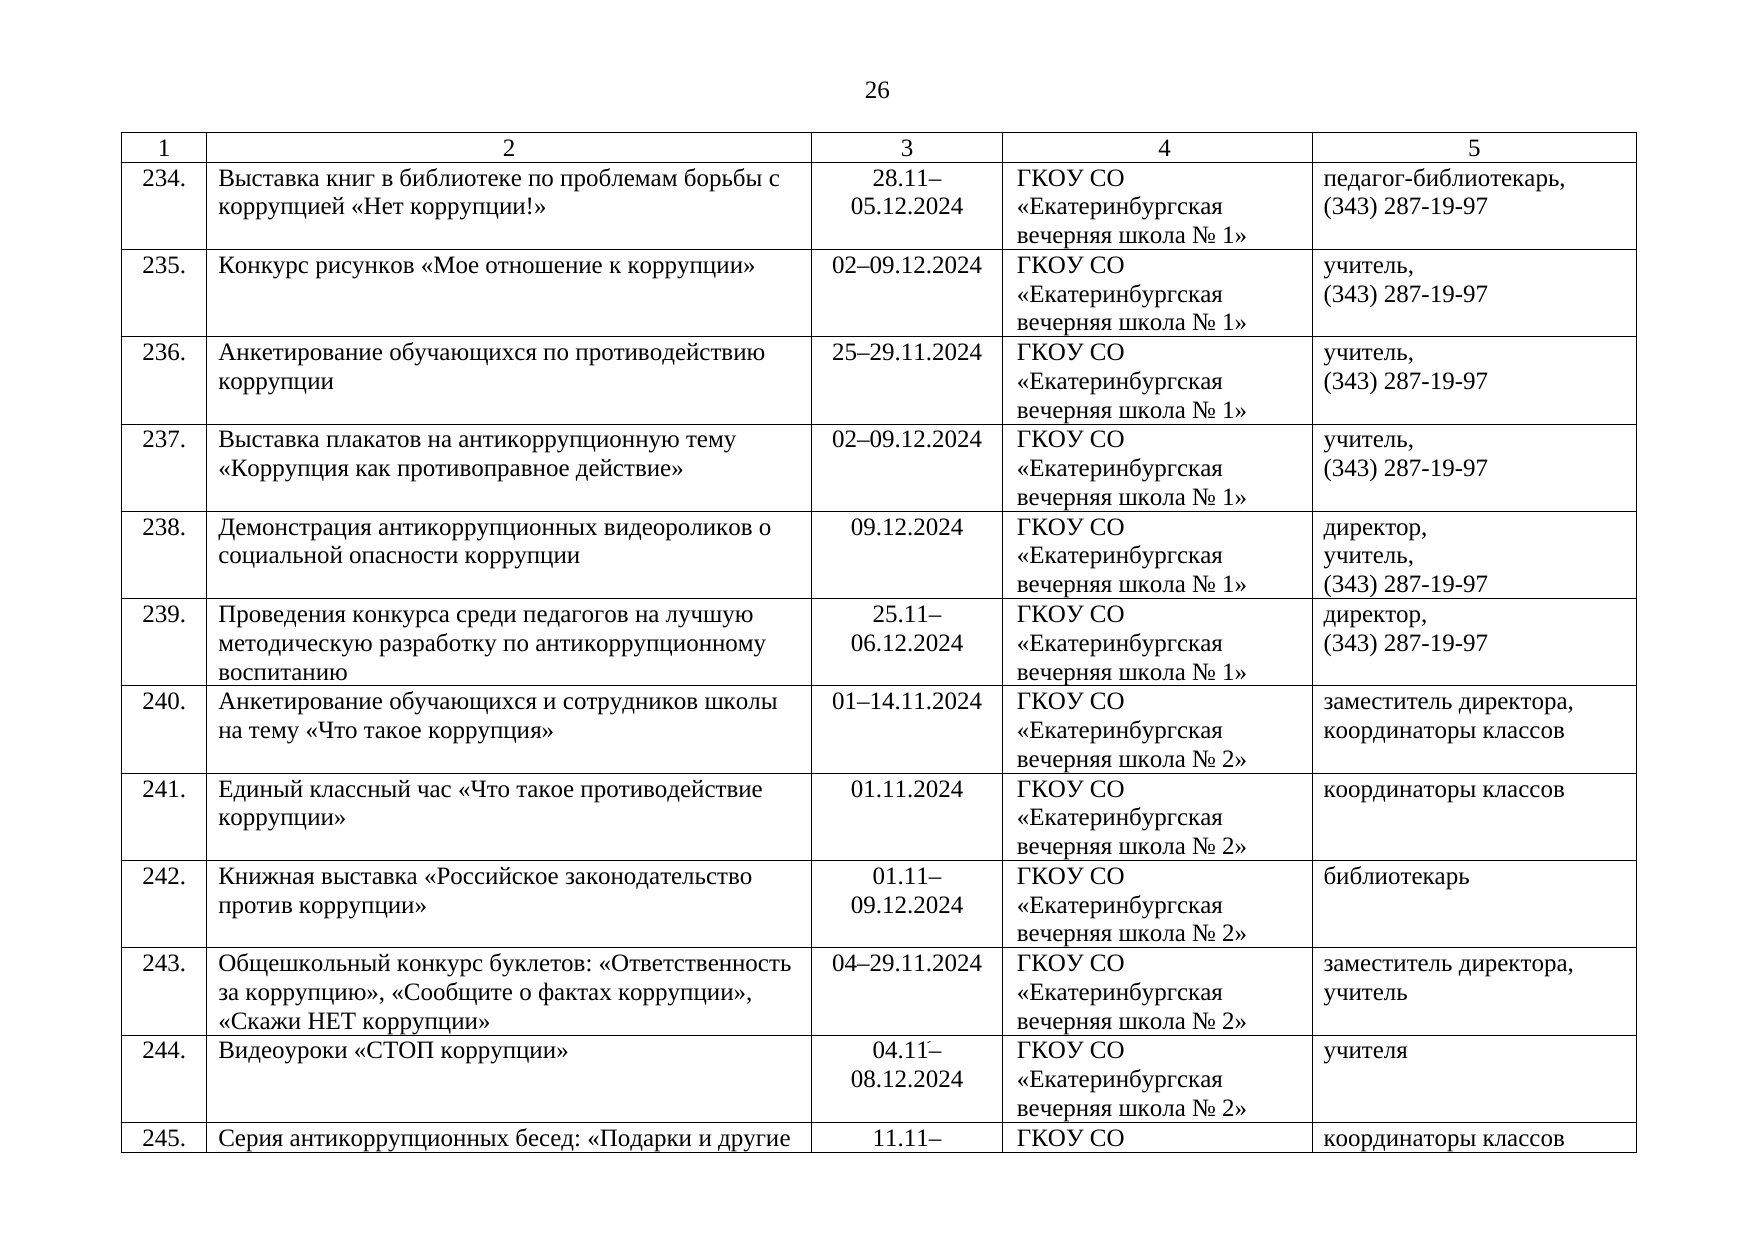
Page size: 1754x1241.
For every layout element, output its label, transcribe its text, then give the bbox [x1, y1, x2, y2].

table_cell Выставка плакатов на антикоррупционную тему «Коррупция как противоправное действие» [207, 425, 811, 511]
table_cell 04–29.11.2024 [812, 948, 1002, 1034]
table_cell [122, 948, 206, 1034]
table_cell ГКОУ СО «Екатеринбургская вечерняя школа № 1» [1003, 250, 1312, 336]
table_cell [122, 599, 206, 685]
table_cell 01.11–09.12.2024 [812, 861, 1002, 947]
table_cell педагог-библиотекарь, (343) 287-19-97 [1313, 163, 1636, 249]
table_cell 09.12.2024 [812, 512, 1002, 598]
table_cell Общешкольный конкурс буклетов: «Ответственность за коррупцию», «Сообщите о фактах коррупции», «Скажи НЕТ коррупции» [207, 948, 811, 1034]
table_cell [117, 511, 121, 598]
table_cell 01–14.11.2024 [812, 686, 1002, 773]
table_cell [117, 424, 121, 511]
table_cell учителя [1313, 1036, 1636, 1122]
table_cell учитель, (343) 287-19-97 [1313, 250, 1636, 336]
table_cell ГКОУ СО «Екатеринбургская вечерняя школа № 2» [1003, 1036, 1312, 1122]
table_cell [122, 425, 206, 511]
table_cell учитель, (343) 287-19-97 [1313, 337, 1636, 423]
table_cell [117, 947, 121, 1034]
table_cell Конкурс рисунков «Мое отношение к коррупции» [207, 250, 811, 336]
table_cell [117, 685, 121, 773]
table_cell заместитель директора, учитель [1313, 948, 1636, 1034]
table_cell [117, 598, 121, 685]
table_cell ГКОУ СО «Екатеринбургская вечерняя школа № 2» [1003, 948, 1312, 1034]
table_cell заместитель директора, координаторы классов [1313, 686, 1636, 773]
table_cell [122, 1123, 206, 1152]
table_cell 25–29.11.2024 [812, 337, 1002, 423]
table_cell Анкетирование обучающихся и сотрудников школы на тему «Что такое коррупция» [207, 686, 811, 773]
table_cell ГКОУ СО «Екатеринбургская вечерняя школа № 1» [1003, 599, 1312, 685]
table_cell 28.11–05.12.2024 [812, 163, 1002, 249]
table_header 1 [122, 133, 206, 162]
table_cell директор, (343) 287-19-97 [1313, 599, 1636, 685]
table_cell [117, 773, 121, 860]
table_header 5 [1313, 133, 1636, 162]
table_cell учитель, (343) 287-19-97 [1313, 425, 1636, 511]
table_cell ГКОУ СО [1003, 1123, 1312, 1152]
table_cell [117, 162, 121, 249]
table_cell координаторы классов [1313, 1123, 1636, 1152]
table_header 4 [1003, 133, 1312, 162]
table_cell 25.11–06.12.2024 [812, 599, 1002, 685]
table_cell Анкетирование обучающихся по противодействию коррупции [207, 337, 811, 423]
table_cell Проведения конкурса среди педагогов на лучшую методическую разработку по антикоррупционному воспитанию [207, 599, 811, 685]
table_cell Книжная выставка «Российское законодательство против коррупции» [207, 861, 811, 947]
table_cell ГКОУ СО «Екатеринбургская вечерняя школа № 1» [1003, 512, 1312, 598]
table_cell [117, 860, 121, 947]
table_cell ГКОУ СО «Екатеринбургская вечерняя школа № 2» [1003, 686, 1312, 773]
table_cell [117, 249, 121, 336]
table_header 2 [207, 133, 811, 162]
table_cell ГКОУ СО «Екатеринбургская вечерняя школа № 2» [1003, 774, 1312, 860]
table_cell 11.11– [812, 1123, 1002, 1152]
table_cell [122, 686, 206, 773]
table_cell 02–09.12.2024 [812, 250, 1002, 336]
table_cell [122, 512, 206, 598]
table_cell 02–09.12.2024 [812, 425, 1002, 511]
table_cell [122, 861, 206, 947]
table_cell ГКОУ СО «Екатеринбургская вечерняя школа № 1» [1003, 425, 1312, 511]
table_cell [122, 337, 206, 423]
table_cell [122, 774, 206, 860]
table_cell Демонстрация антикоррупционных видеороликов о социальной опасности коррупции [207, 512, 811, 598]
table_cell ГКОУ СО «Екатеринбургская вечерняя школа № 2» [1003, 861, 1312, 947]
table_cell [122, 250, 206, 336]
table_cell Единый классный час «Что такое противодействие коррупции» [207, 774, 811, 860]
table_cell библиотекарь [1313, 861, 1636, 947]
table_cell [122, 1036, 206, 1122]
table_cell координаторы классов [1313, 774, 1636, 860]
table_cell [117, 1035, 121, 1122]
table_cell [117, 336, 121, 423]
table_cell [122, 163, 206, 249]
table_cell 01.11.2024 [812, 774, 1002, 860]
table_cell Видеоуроки «СТОП коррупции» [207, 1036, 811, 1122]
table_cell ГКОУ СО «Екатеринбургская вечерняя школа № 1» [1003, 337, 1312, 423]
table_cell ГКОУ СО «Екатеринбургская вечерняя школа № 1» [1003, 163, 1312, 249]
table_header [117, 132, 121, 162]
table_cell 04.11ؘ–08.12.2024 [812, 1036, 1002, 1122]
table_cell [117, 1122, 121, 1152]
table_cell директор, учитель, (343) 287-19-97 [1313, 512, 1636, 598]
table_header 3 [812, 133, 1002, 162]
table_cell Выставка книг в библиотеке по проблемам борьбы с коррупцией «Нет коррупции!» [207, 163, 811, 249]
table_cell Серия антикоррупционных бесед: «Подарки и другие [207, 1123, 811, 1152]
